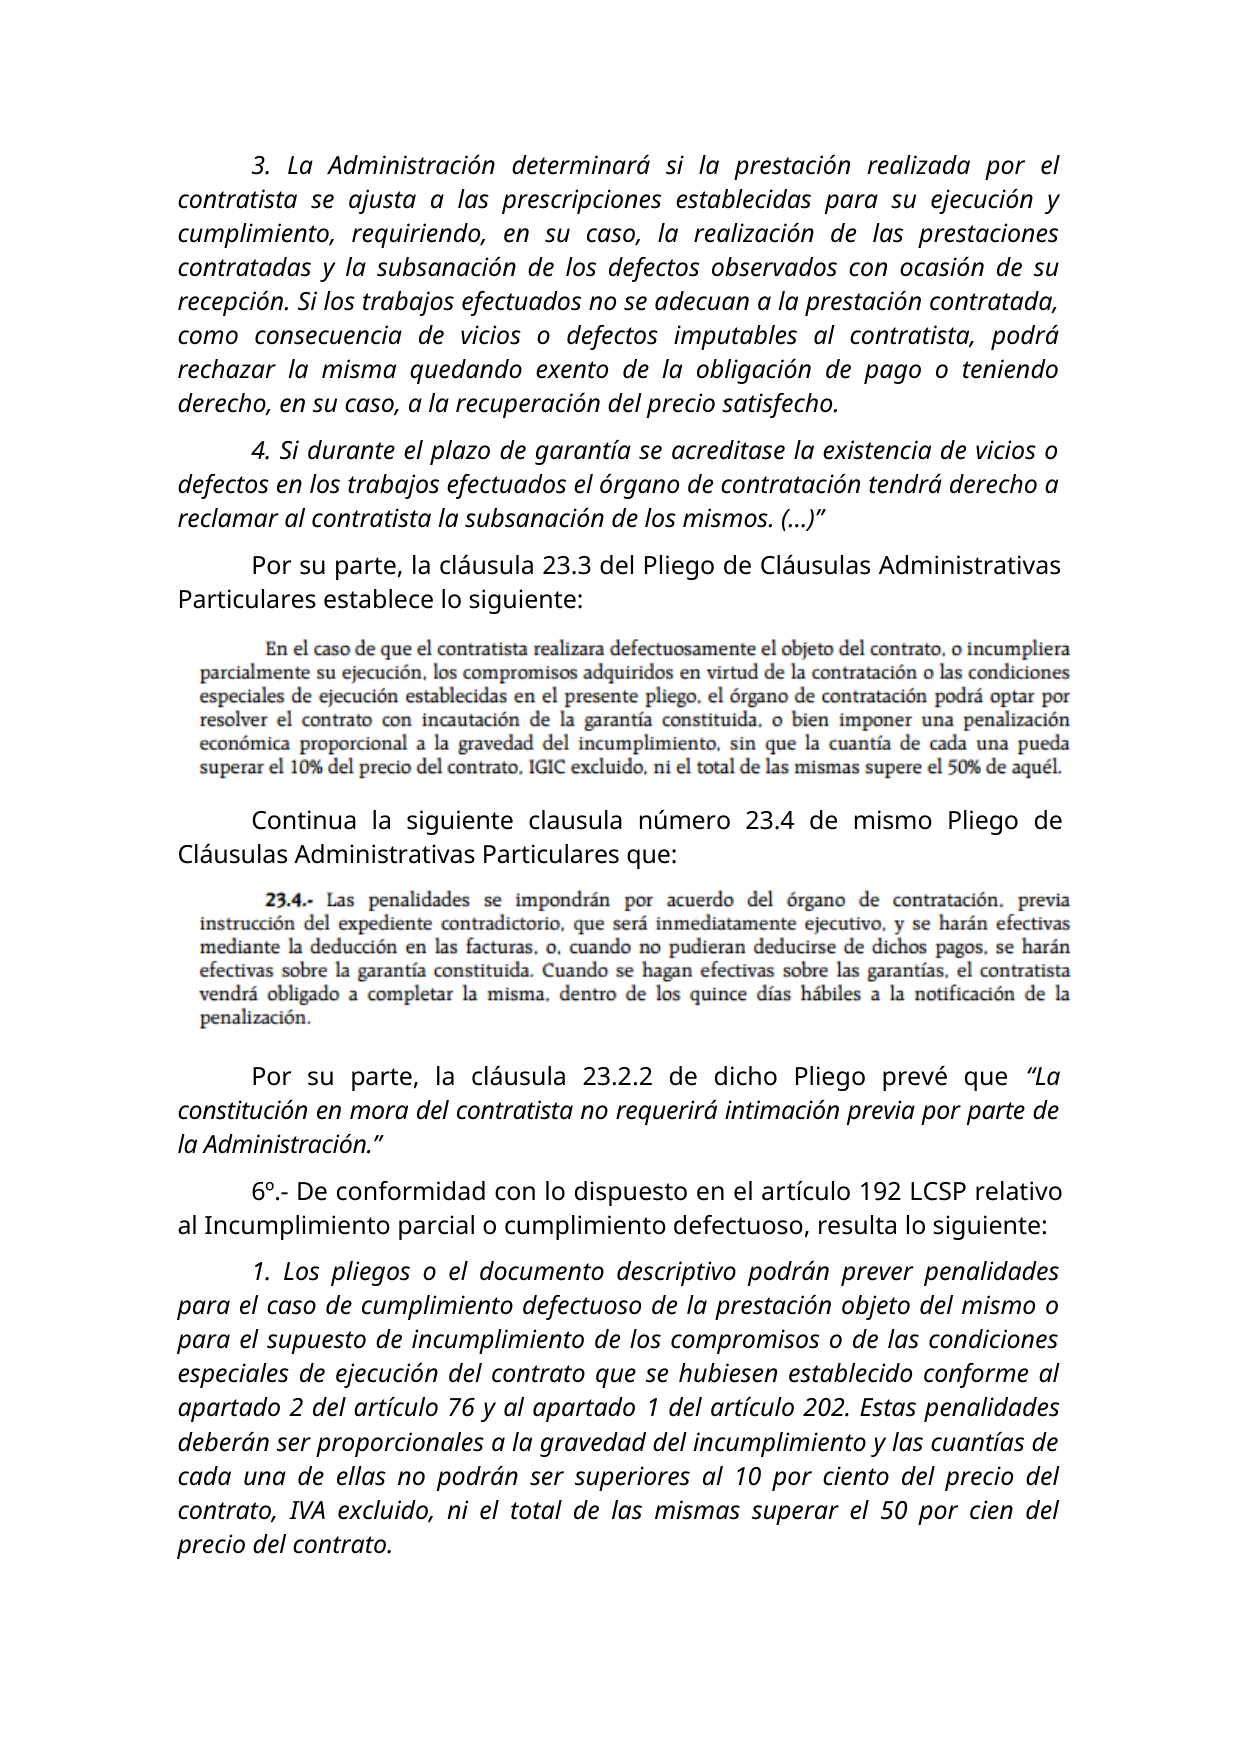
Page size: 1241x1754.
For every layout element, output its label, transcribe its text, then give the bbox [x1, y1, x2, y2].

text Por su parte, la cláusula 23.3 del Pliego de Cláusulas Administrativas Particulares establece lo siguiente: [177, 547, 1063, 615]
text 1. Los pliegos o el documento descriptivo podrán prever penalidades para el caso de cumplimiento defectuoso de la prestación objeto del mismo o para el supuesto de incumplimiento de los compromisos o de las condiciones especiales de ejecución del contrato que se hubiesen establecido conforme al apartado 2 del artículo 76 y al apartado 1 del artículo 202. Estas penalidades deberán ser proporcionales a la gravedad del incumplimiento y las cuantías de cada una de ellas no podrán ser superiores al 10 por ciento del precio del contrato, IVA excluido, ni el total de las mismas superar el 50 por cien del precio del contrato. [177, 1254, 1063, 1560]
text Por su parte, la cláusula 23.2.2 de dicho Pliego prevé que “La constitución en mora del contratista no requerirá intimación previa por parte de la Administración.” [177, 1058, 1063, 1161]
text 3. La Administración determinará si la prestación realizada por el contratista se ajusta a las prescripciones establecidas para su ejecución y cumplimiento, requiriendo, en su caso, la realización de las prestaciones contratadas y la subsanación de los defectos observados con ocasión de su recepción. Si los trabajos efectuados no se adecuan a la prestación contratada, como consecuencia de vicios o defectos imputables al contratista, podrá rechazar la misma quedando exento de la obligación de pago o teniendo derecho, en su caso, a la recuperación del precio satisfecho. [177, 148, 1063, 420]
text 6º.- De conformidad con lo dispuesto en el artículo 192 LCSP relativo al Incumplimiento parcial o cumplimiento defectuoso, resulta lo siguiente: [177, 1173, 1063, 1241]
text Continua la siguiente clausula número 23.4 de mismo Pliego de Cláusulas Administrativas Particulares que: [177, 803, 1063, 871]
text 4. Si durante el plazo de garantía se acreditase la existencia de vicios o defectos en los trabajos efectuados el órgano de contratación tendrá derecho a reclamar al contratista la subsanación de los mismos. (…)” [177, 433, 1063, 535]
